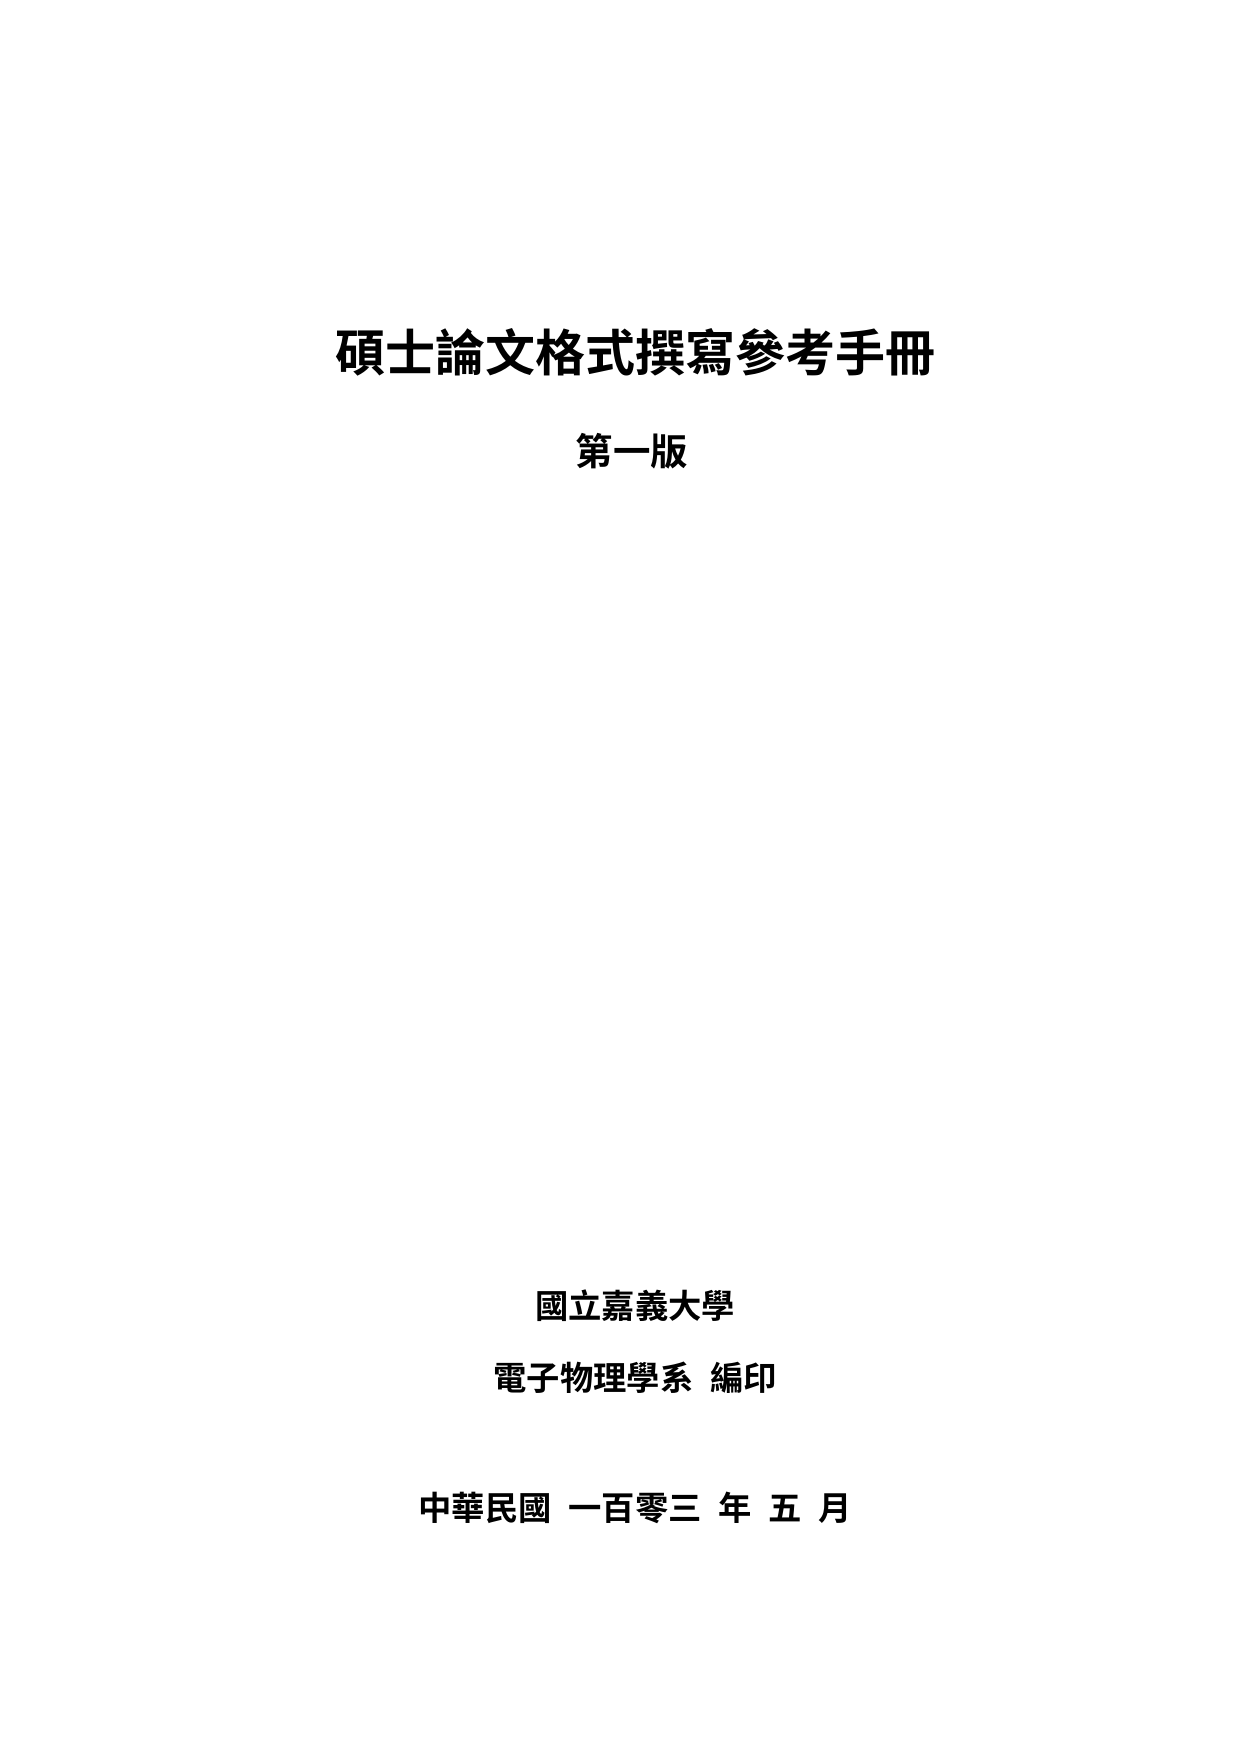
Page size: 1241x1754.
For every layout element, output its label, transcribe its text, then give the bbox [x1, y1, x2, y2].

text 碩士論文格式撰寫參考手冊 [177, 314, 1092, 386]
text 第一版 [177, 422, 1011, 476]
text 電子物理學系 編印 [177, 1352, 1092, 1400]
text 國立嘉義大學 [177, 1280, 1092, 1328]
text 中華民國 一百零三 年 五 月 [177, 1482, 1092, 1530]
